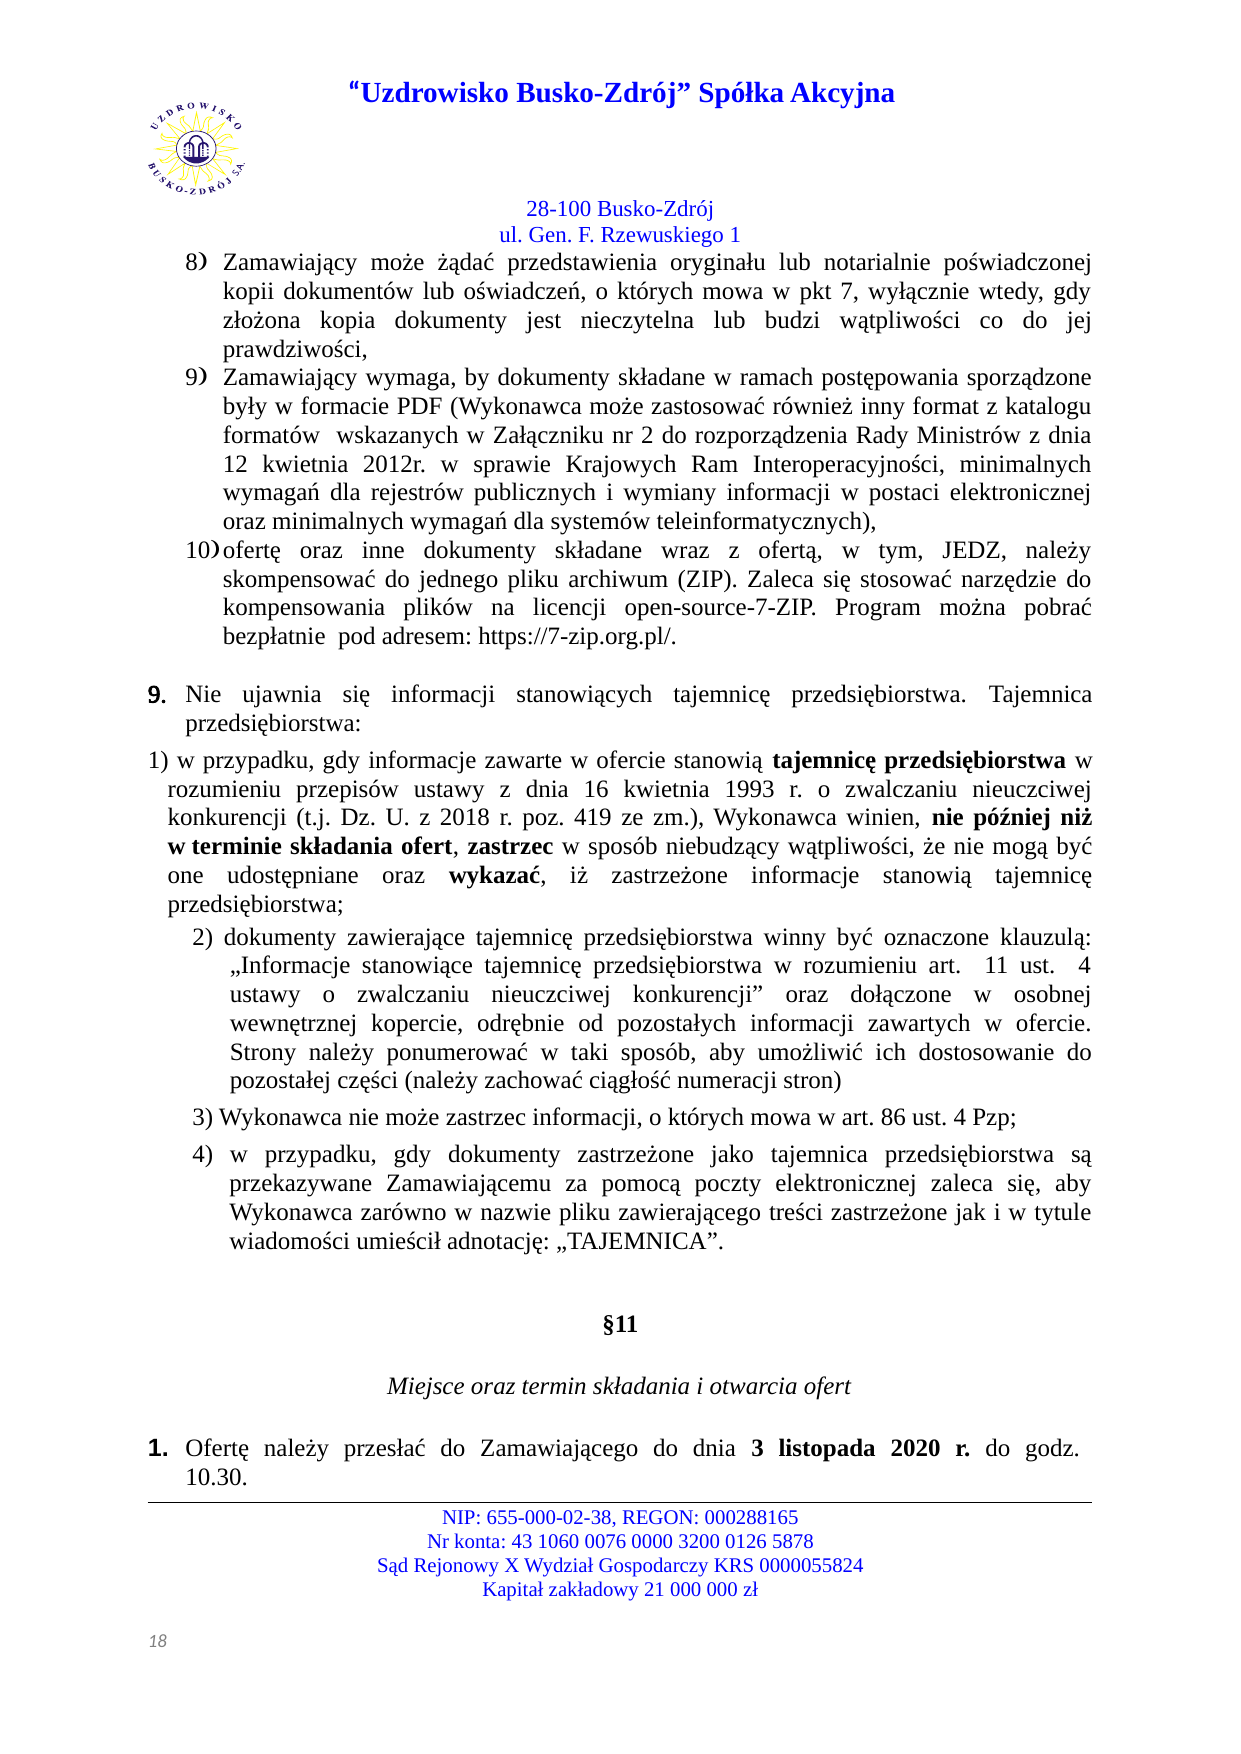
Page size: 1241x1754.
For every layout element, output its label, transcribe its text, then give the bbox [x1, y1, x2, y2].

list Zamawiający może żądać przedstawienia oryginału lub notarialnie poświadczonej kopii dokumentów lub oświadczeń, o których mowa w pkt 7, wyłącznie wtedy, gdy złożona kopia dokumenty jest nieczytelna lub budzi wątpliwości co do jej prawdziwości, [185, 247, 1092, 362]
text §11 [148, 1309, 1092, 1337]
list Ofertę należy przesłać do Zamawiającego do dnia 3 listopada 2020 r. do godz. 10.30. [148, 1433, 1092, 1491]
list Zamawiający wymaga, by dokumenty składane w ramach postępowania sporządzone były w formacie PDF (Wykonawca może zastosować również inny format z katalogu formatów wskazanych w Załączniku nr 2 do rozporządzenia Rady Ministrów z dnia 12 kwietnia 2012r. w sprawie Krajowych Ram Interoperacyjności, minimalnych wymagań dla rejestrów publicznych i wymiany informacji w postaci elektronicznej oraz minimalnych wymagań dla systemów teleinformatycznych), [185, 362, 1092, 535]
text 3) Wykonawca nie może zastrzec informacji, o których mowa w art. 86 ust. 4 Pzp; [192, 1102, 1093, 1131]
list Nie ujawnia się informacji stanowiących tajemnicę przedsiębiorstwa. Tajemnica przedsiębiorstwa: [148, 679, 1092, 737]
text Miejsce oraz termin składania i otwarcia ofert [148, 1371, 1092, 1399]
text 4) w przypadku, gdy dokumenty zastrzeżone jako tajemnica przedsiębiorstwa są przekazywane Zamawiającemu za pomocą poczty elektronicznej zaleca się, aby Wykonawca zarówno w nazwie pliku zawierającego treści zastrzeżone jak i w tytule wiadomości umieścił adnotację: „TAJEMNICA”. [192, 1139, 1092, 1254]
list ofertę oraz inne dokumenty składane wraz z ofertą, w tym, JEDZ, należy skompensować do jednego pliku archiwum (ZIP). Zaleca się stosować narzędzie do kompensowania plików na licencji open-source-7-ZIP. Program można pobrać bezpłatnie pod adresem: https://7-zip.org.pl/. [185, 535, 1092, 650]
text 1) w przypadku, gdy informacje zawarte w ofercie stanowią tajemnicę przedsiębiorstwa w rozumieniu przepisów ustawy z dnia 16 kwietnia 1993 r. o zwalczaniu nieuczciwej konkurencji (t.j. Dz. U. z 2018 r. poz. 419 ze zm.), Wykonawca winien, nie później niż w terminie składania ofert, zastrzec w sposób niebudzący wątpliwości, że nie mogą być one udostępniane oraz wykazać, iż zastrzeżone informacje stanowią tajemnicę przedsiębiorstwa; [148, 745, 1092, 917]
text 2) dokumenty zawierające tajemnicę przedsiębiorstwa winny być oznaczone klauzulą: „Informacje stanowiące tajemnicę przedsiębiorstwa w rozumieniu art. 11 ust. 4 ustawy o zwalczaniu nieuczciwej konkurencji” oraz dołączone w osobnej wewnętrznej kopercie, odrębnie od pozostałych informacji zawartych w ofercie. Strony należy ponumerować w taki sposób, aby umożliwić ich dostosowanie do pozostałej części (należy zachować ciągłość numeracji stron) [192, 922, 1093, 1094]
